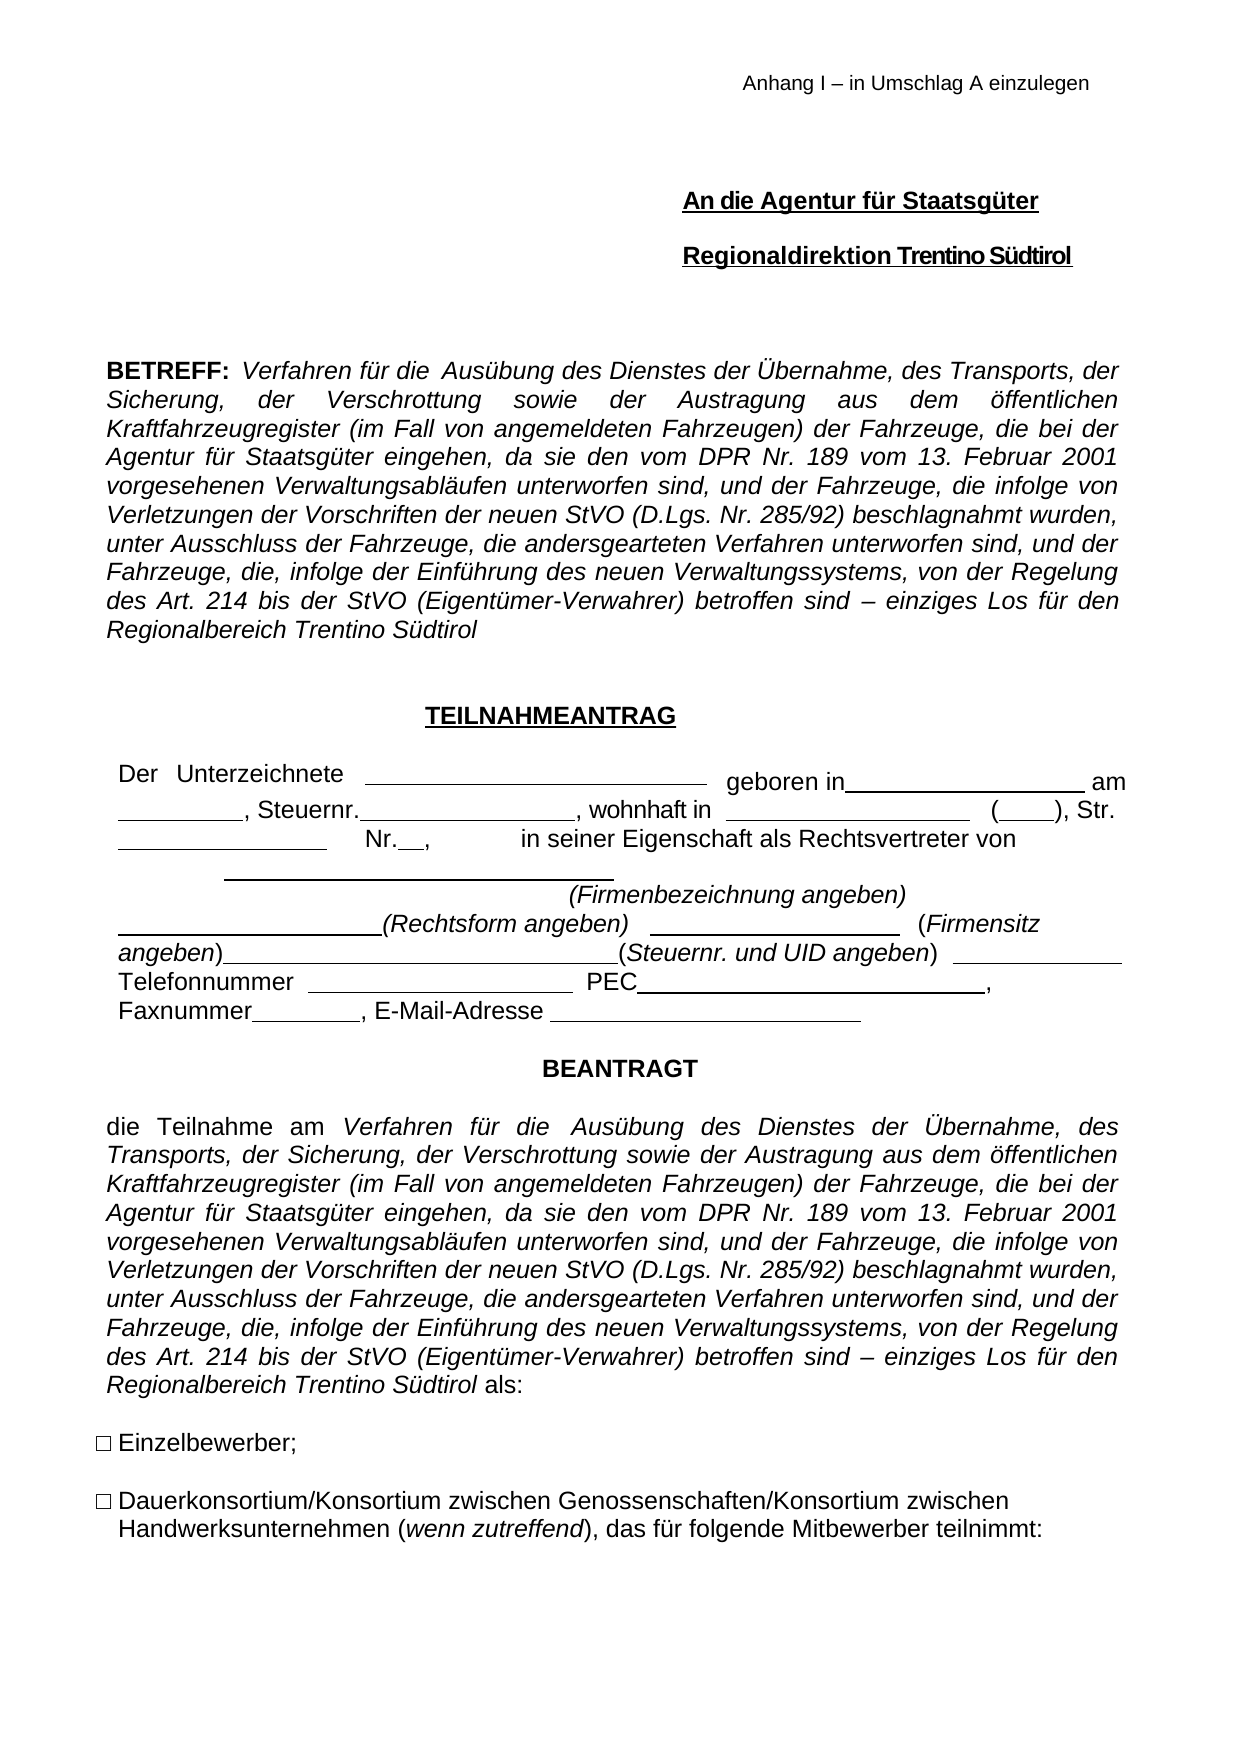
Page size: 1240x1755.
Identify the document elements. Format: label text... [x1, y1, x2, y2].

subtitle An die Agentur für Staatsgüter [682, 186, 1104, 215]
text (Rechtsform angeben) [118, 909, 900, 938]
text Anhang I – in Umschlag A einzulegen [106, 70, 1089, 94]
text BETREFF: Verfahren für die Ausübung des Dienstes der Übernahme, des Transports, der Sicherung, der Verschrottung sowie der Austragung aus dem öffentlichen Kraftfahrzeugregister (im Fall von angemeldeten Fahrzeugen) der Fahrzeuge, die bei der Agentur für Staatsgüter eingehen, da sie den vom DPR Nr. 189 vom 13. Februar 2001 vorgesehenen Verwaltungsabläufen unterworfen sind, und der Fahrzeuge, die infolge von Verletzungen der Vorschriften der neuen StVO (D.Lgs. Nr. 285/92) beschlagnahmt wurden, unter Ausschluss der Fahrzeuge, die andersgearteten Verfahren unterworfen sind, und der Fahrzeuge, die, infolge der Einführung des neuen Verwaltungssystems, von der Regelung des Art. 214 bis der StVO (Eigentümer-Verwahrer) betroffen sind – einziges Los für den Regionalbereich Trentino Südtirol [106, 356, 1122, 644]
text (Firmenbezeichnung angeben) [568, 852, 1133, 909]
subtitle Telefonnummer [118, 967, 573, 996]
text die Teilnahme am Verfahren für die Ausübung des Dienstes der Übernahme, des Transports, der Sicherung, der Verschrottung sowie der Austragung aus dem öffentlichen Kraftfahrzeugregister (im Fall von angemeldeten Fahrzeugen) der Fahrzeuge, die bei der Agentur für Staatsgüter eingehen, da sie den vom DPR Nr. 189 vom 13. Februar 2001 vorgesehenen Verwaltungsabläufen unterworfen sind, und der Fahrzeuge, die infolge von Verletzungen der Vorschriften der neuen StVO (D.Lgs. Nr. 285/92) beschlagnahmt wurden, unter Ausschluss der Fahrzeuge, die andersgearteten Verfahren unterworfen sind, und der Fahrzeuge, die, infolge der Einführung des neuen Verwaltungssystems, von der Regelung des Art. 214 bis der StVO (Eigentümer-Verwahrer) betroffen sind – einziges Los für den Regionalbereich Trentino Südtirol als: [106, 1111, 1122, 1399]
text BEANTRAGT [107, 1054, 1133, 1083]
text Nr. , in seiner Eigenschaft als Rechtsvertreter von [118, 824, 1133, 852]
text PEC , [586, 967, 1133, 996]
list Einzelbewerber; [118, 1428, 366, 1457]
text (Firmensitz [917, 909, 1133, 938]
text , Steuernr. , wohnhaft in [118, 795, 970, 824]
text Faxnummer , E-Mail-Adresse [118, 996, 1133, 1025]
subtitle Regionaldirektion Trentino Südtirol [682, 241, 1104, 270]
subtitle TEILNAHMEANTRAG [425, 701, 1133, 730]
list Dauerkonsortium/Konsortium zwischen Genossenschaften/Konsortium zwischen Handwerksunternehmen (wenn zutreffend), das für folgende Mitbewerber teilnimmt: [118, 1486, 1048, 1543]
subtitle Der Unterzeichnete [118, 759, 707, 788]
text geboren in am [726, 766, 1133, 795]
text angeben) (Steuernr. und UID angeben) [118, 938, 1133, 967]
text ( ), Str. [990, 795, 1133, 824]
